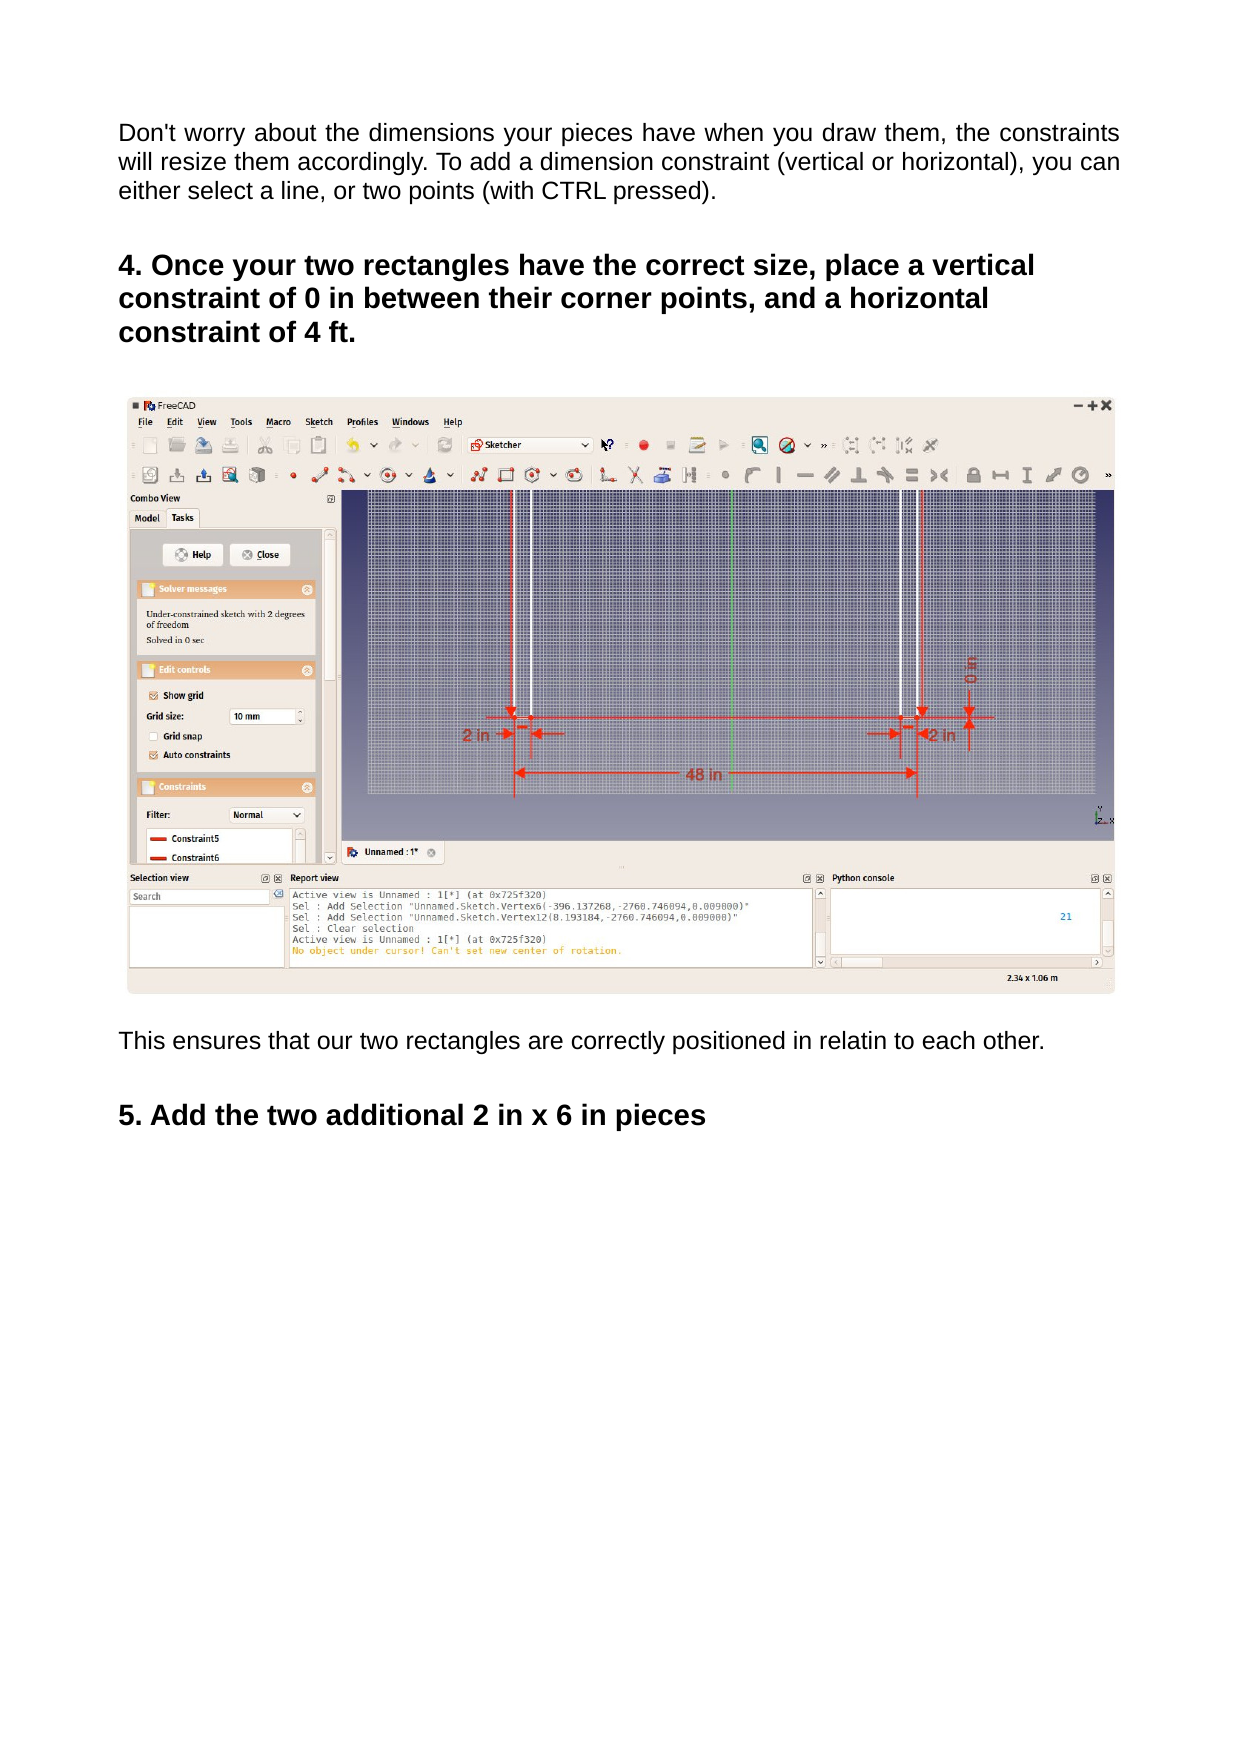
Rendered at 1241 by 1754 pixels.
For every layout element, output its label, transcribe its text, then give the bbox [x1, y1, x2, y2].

text Don't worry about the dimensions your pieces have when you draw them, the constraints will resize them accordingly. To add a dimension constraint (vertical or horizontal), you can either select a line, or two points (with CTRL pressed). [118, 118, 1122, 204]
subtitle 5. Add the two additional 2 in x 6 in pieces [118, 1098, 1122, 1132]
text This ensures that our two rectangles are correctly positioned in relatin to each other. [118, 1026, 1122, 1055]
subtitle 4. Once your two rectangles have the correct size, place a vertical constraint of 0 in between their corner points, and a horizontal constraint of 4 ft. [118, 248, 1122, 349]
picture [118, 390, 1123, 998]
